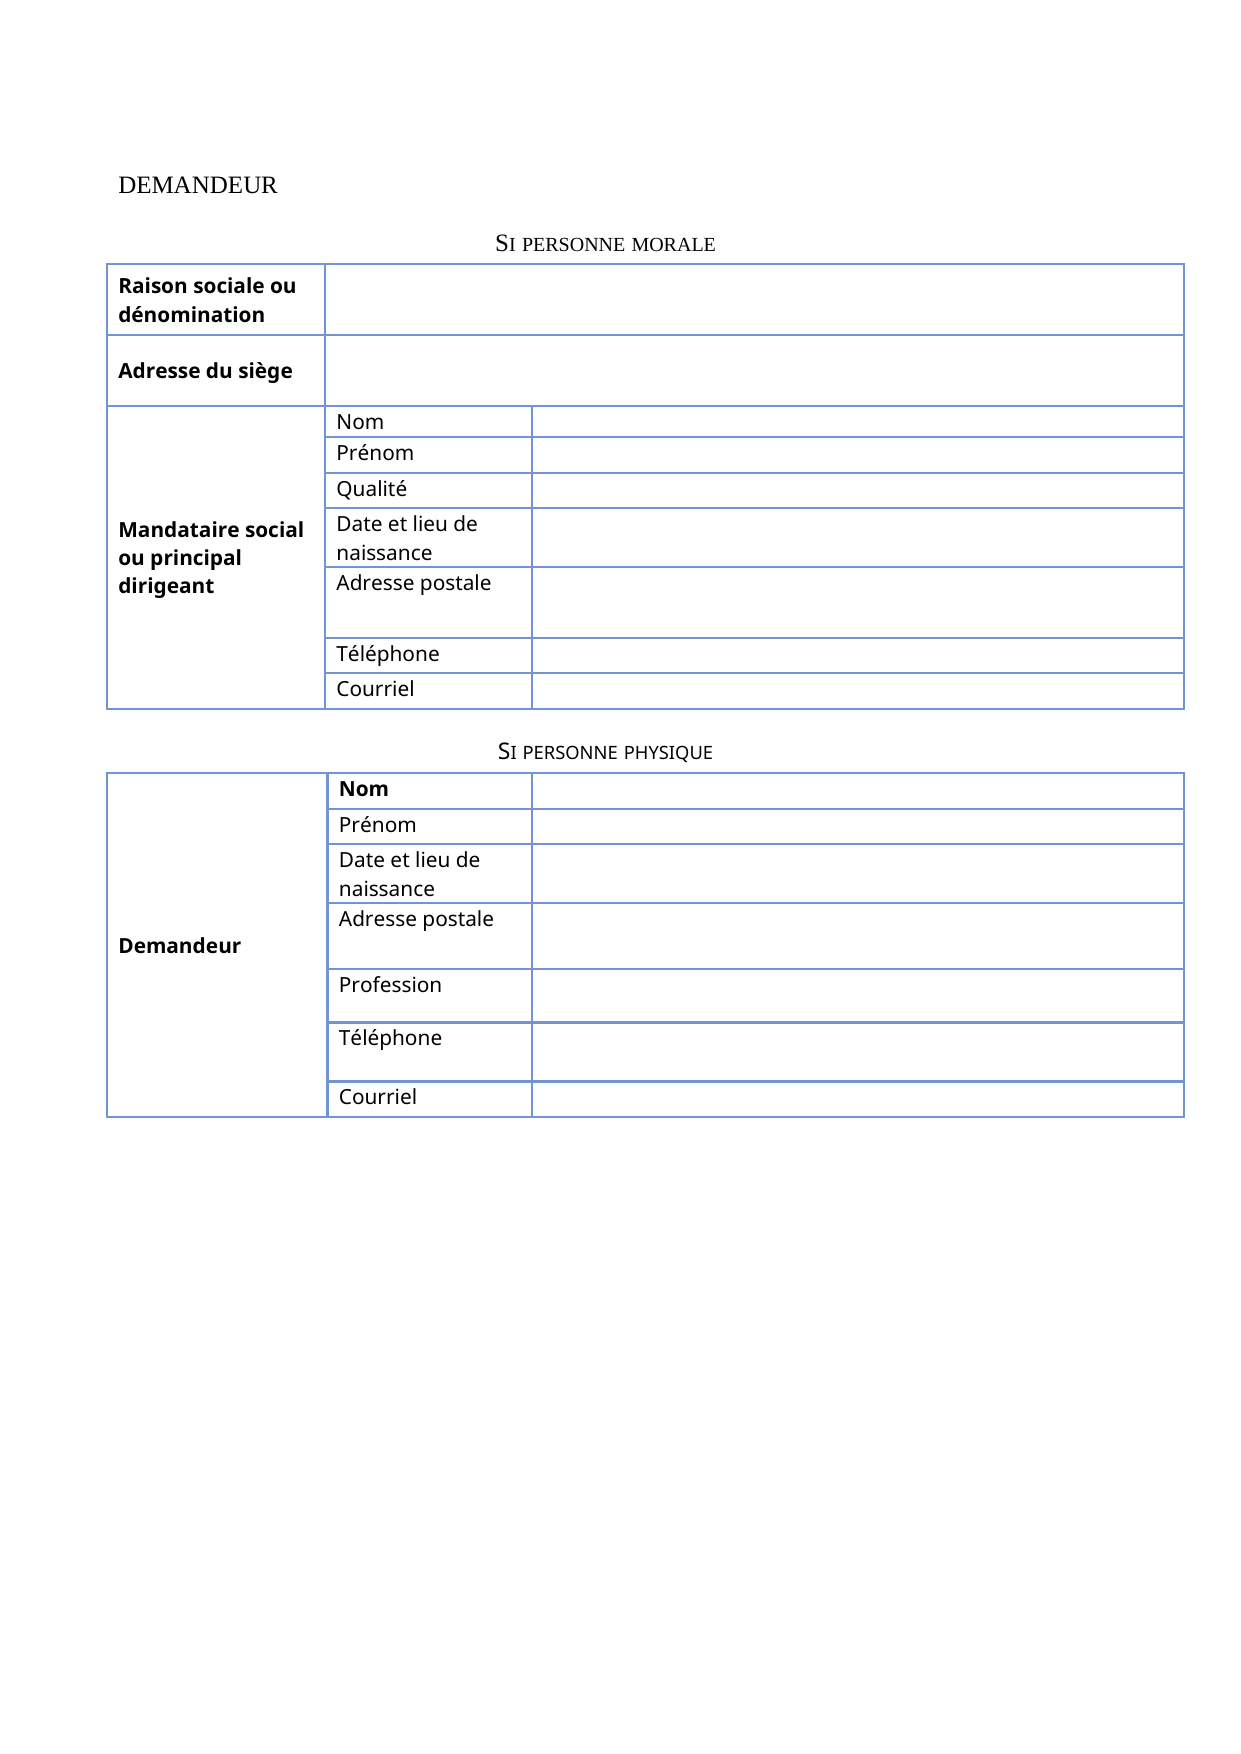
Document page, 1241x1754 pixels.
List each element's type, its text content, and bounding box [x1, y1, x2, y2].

table_header [533, 774, 1183, 808]
table_cell [533, 810, 1183, 843]
table_cell [533, 438, 1183, 472]
table_cell [533, 1083, 1183, 1116]
table_cell [533, 674, 1183, 708]
table_cell [326, 336, 1183, 405]
table_header Demandeur [108, 774, 326, 1116]
table_cell Téléphone [326, 639, 531, 672]
table_cell [533, 845, 1183, 902]
table_cell Adresse du siège [108, 336, 324, 405]
subtitle Demandeur [118, 170, 1092, 199]
subtitle Si personne physique [118, 735, 1092, 766]
table_cell Adresse postale [326, 568, 531, 637]
table_cell Profession [329, 970, 531, 1021]
table_cell Prénom [326, 438, 531, 472]
table_cell [533, 474, 1183, 507]
table_cell Courriel [329, 1083, 531, 1116]
table_cell [533, 970, 1183, 1021]
table_cell Prénom [329, 810, 531, 843]
table_header Nom [329, 774, 531, 808]
table_cell Adresse postale [329, 904, 531, 968]
table_header Raison sociale ou dénomination [108, 265, 324, 334]
table_cell Date et lieu de naissance [326, 509, 531, 566]
table_cell [533, 904, 1183, 968]
table_cell [533, 639, 1183, 672]
table_cell [533, 509, 1183, 566]
table_cell Qualité [326, 474, 531, 507]
table_cell [533, 568, 1183, 637]
table_cell Mandataire social ou principal dirigeant [108, 407, 324, 708]
subtitle Si personne morale [118, 228, 1092, 257]
table_cell [533, 1024, 1183, 1080]
table_cell [533, 407, 1183, 436]
table_cell Date et lieu de naissance [329, 845, 531, 902]
table_cell Courriel [326, 674, 531, 708]
table_cell Téléphone [329, 1024, 531, 1080]
table_cell Nom [326, 407, 531, 436]
table_header [326, 265, 1183, 334]
